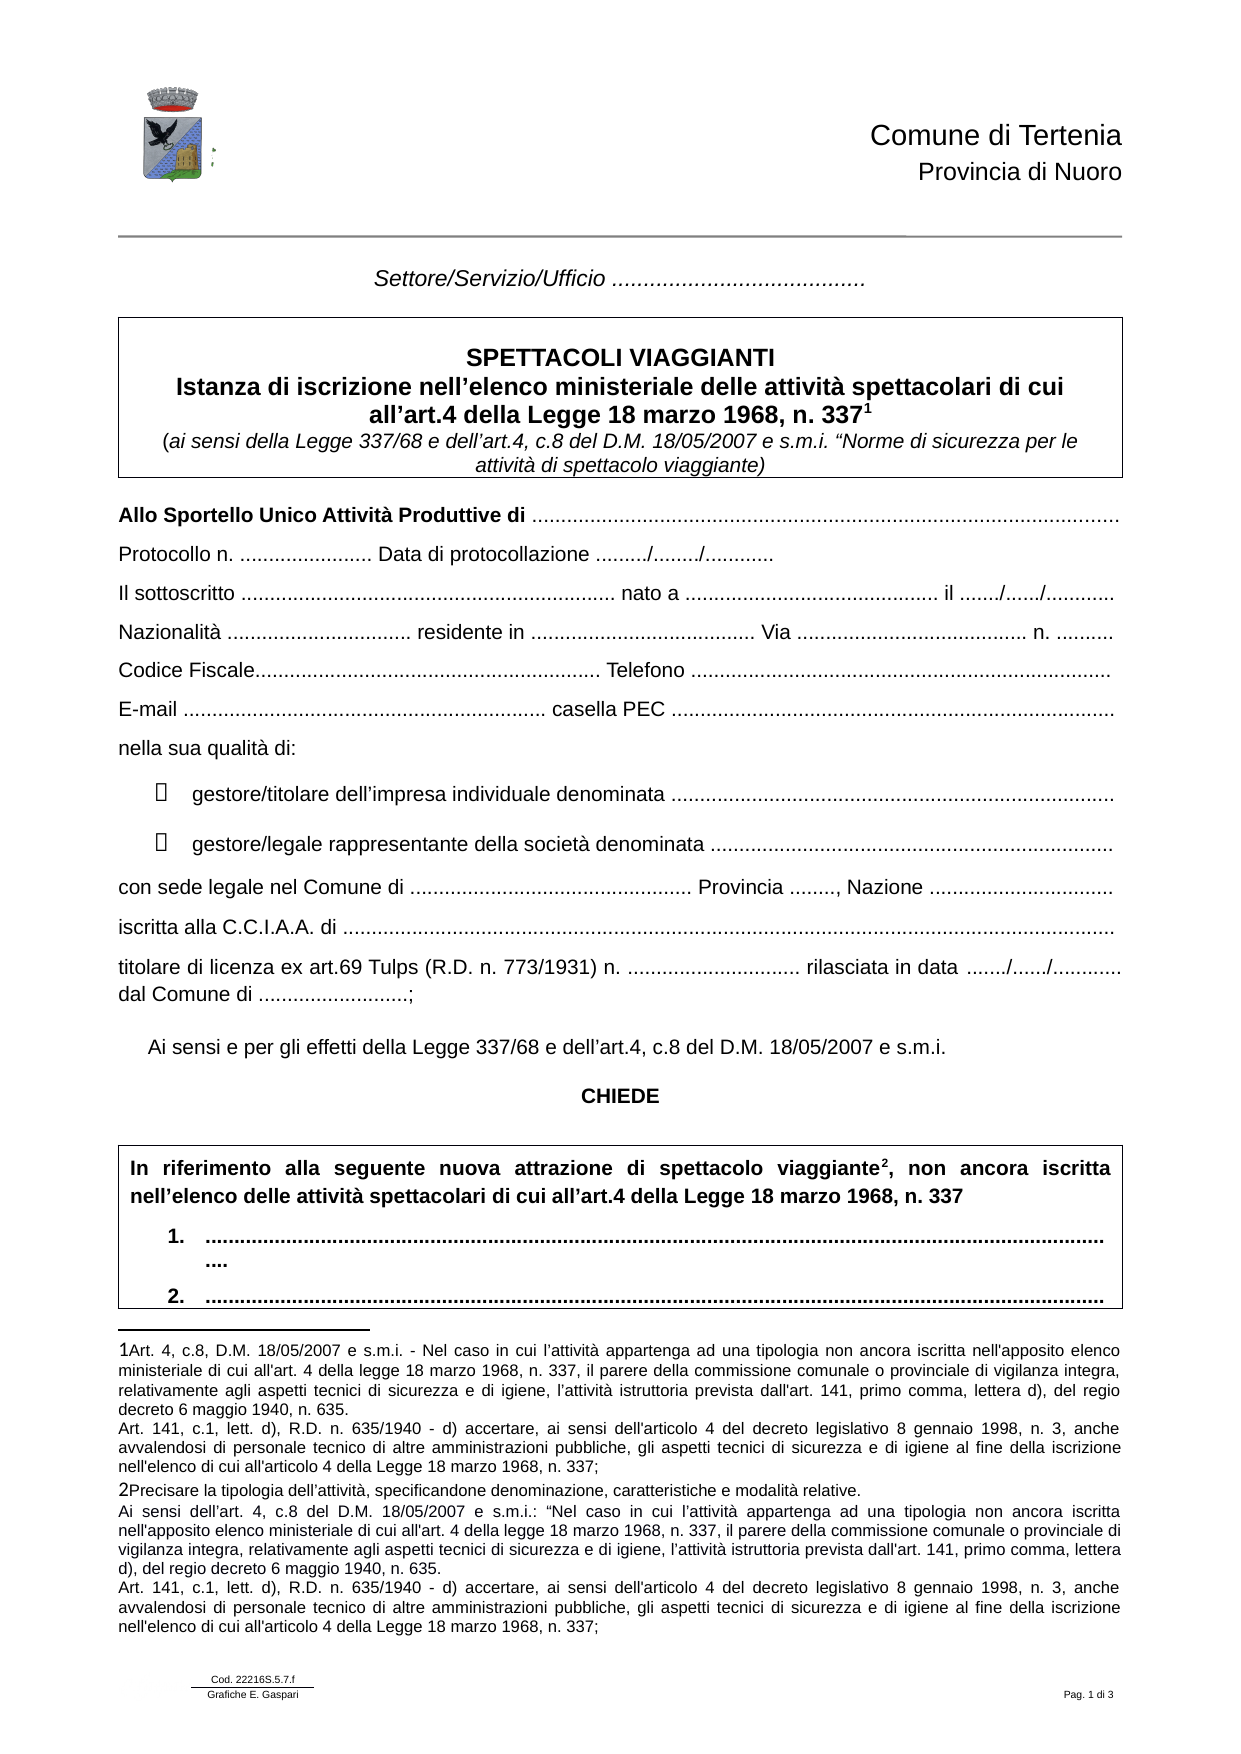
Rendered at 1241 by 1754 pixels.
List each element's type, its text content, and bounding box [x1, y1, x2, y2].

text Provincia di Nuoro [224, 157, 1122, 185]
text Settore/Servizio/Ufficio ........................................ [118, 265, 1122, 291]
text Nazionalità ................................ residente in ....................................... Via ........................................ n. .......... [118, 619, 1122, 643]
text iscritta alla C.C.I.A.A. di ...................................................................................................................................... [118, 915, 1122, 939]
text con sede legale nel Comune di ................................................. Provincia ........, Nazione ................................ [118, 875, 1122, 899]
text Codice Fiscale............................................................ Telefono ......................................................................... [118, 658, 1122, 682]
text Comune di Tertenia [224, 118, 1122, 152]
picture [122, 87, 224, 219]
text  gestore/legale rappresentante della società denominata ...................................................................... [153, 825, 1122, 859]
text Ai sensi e per gli effetti della Legge 337/68 e dell’art.4, c.8 del D.M. 18/05/2007 e s.m.i. [118, 1035, 1122, 1059]
text Protocollo n. ....................... Data di protocollazione ........./......../............ [118, 542, 1122, 566]
table_header In riferimento alla seguente nuova attrazione di spettacolo viaggiante, non ancora iscritta nell’elenco delle attività spettacolari di cui all’art.4 della Legge 18 marzo 1968, n. 337 ................................................................................................................................................................ ................................................................................................................................................................ ................................................................................................................................................................ ................................................................................................................................................................ l’attivazione della C.C.P.V.L.P.S. al fine dell’iscrizione nell’elenco ministeriale ex art. 4, L. 337/68, affinché verifichi l’idoneità della documentazione tecnica illustrativa e certificativa allegata, sottoscritta da professionista abilitato, direttamente o tramite apposita certificazione da parte di organismo di certificazione accreditato, atta a dimostrare la sussistenza dei requisiti tecnici di cui all'art.3 del D.M. 18/05/2007 e s.m.i., comprensiva di: copia del manuale di uso e manutenzione dell’attività, redatto dal costruttore con le istruzioni complete, incluse quelle relative al montaggio e smontaggio, al funzionamento e alla manutenzione; copia del libretto dell’attività. sottoponga l’attività ad un controllo di regolare funzionamento nelle ordinarie condizioni di esercizio, accertando l’esistenza di un verbale di collaudo redatto da professionista abilitato o di apposita certificazione da parte di organismo di certificazione accreditato. Il controllo viene richiesto a partire dal giorno ....../....../............ Ai fini della competenza della Commissione, si evidenzia che la capienza presunta di ogni singola attrazione è  inferiore  superiore ai 1.300 posti. [119, 1146, 1122, 1308]
text E-mail ............................................................... casella PEC ............................................................................. [118, 697, 1122, 721]
subtitle CHIEDE [118, 1084, 1122, 1108]
text  gestore/titolare dell’impresa individuale denominata ............................................................................. [153, 775, 1122, 809]
text nella sua qualità di: [118, 736, 1122, 760]
text Allo Sportello Unico Attività Produttive di [118, 503, 1122, 527]
text Il sottoscritto ................................................................. nato a ............................................ il ......./....../............ [118, 581, 1122, 604]
table_header SPETTACOLI VIAGGIANTI Istanza di iscrizione nell’elenco ministeriale delle attività spettacolari di cui all’art.4 della Legge 18 marzo 1968, n. 337 (ai sensi della Legge 337/68 e dell’art.4, c.8 del D.M. 18/05/2007 e s.m.i. “Norme di sicurezza per le attività di spettacolo viaggiante) [119, 318, 1122, 477]
text titolare di licenza ex art.69 Tulps (R.D. n. 773/1931) n. .............................. rilasciata in data ......./....../............ dal Comune di ..........................; [118, 955, 1122, 1006]
